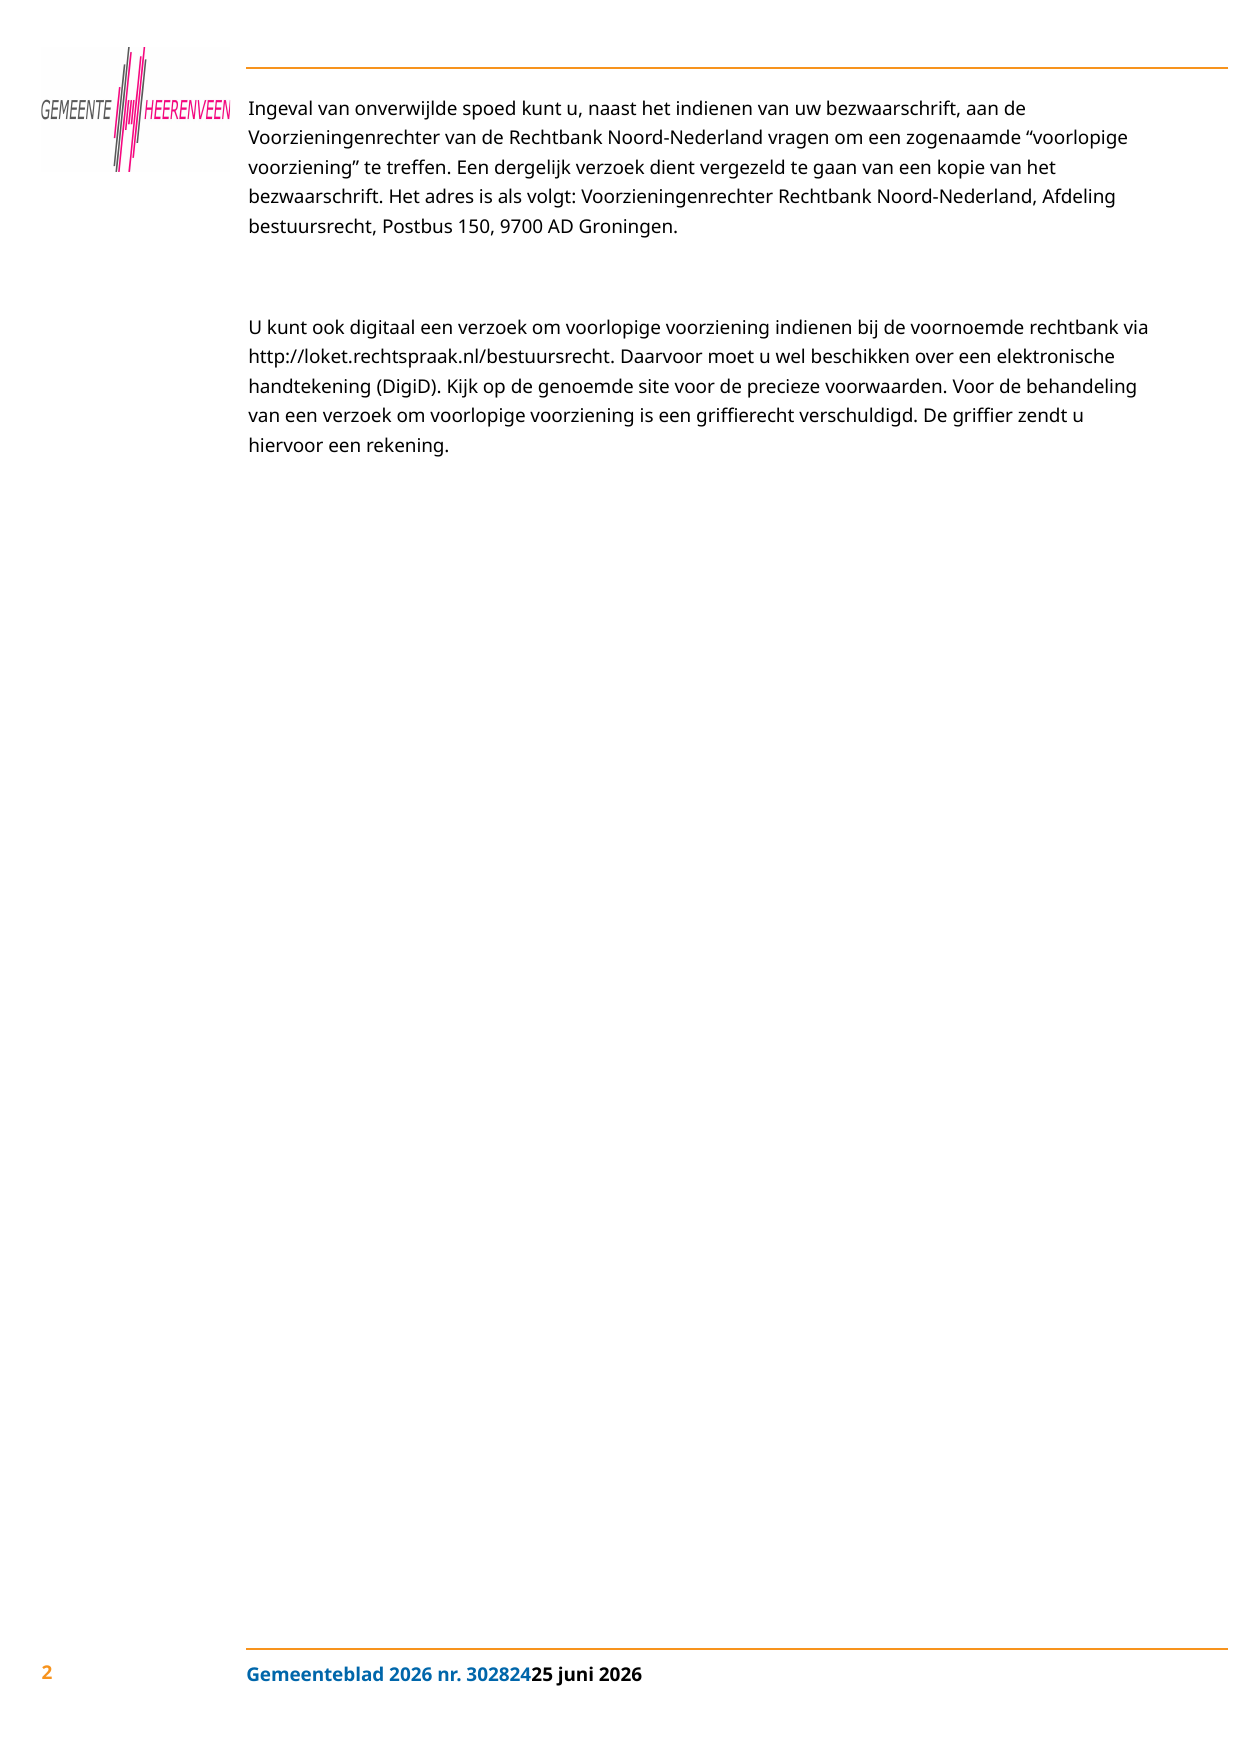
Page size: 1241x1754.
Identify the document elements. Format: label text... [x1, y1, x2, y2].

text Ingeval van onverwijlde spoed kunt u, naast het indienen van uw bezwaarschrift, aan de Voorzieningenrechter van de Rechtbank Noord-Nederland vragen om een zogenaamde “voorlopige voorziening” te treffen. Een dergelijk verzoek dient vergezeld te gaan van een kopie van het bezwaarschrift. Het adres is als volgt: Voorzieningenrechter Rechtbank Noord-Nederland, Afdeling bestuursrecht, Postbus 150, 9700 AD Groningen. [248, 95, 1152, 239]
text U kunt ook digitaal een verzoek om voorlopige voorziening indienen bij de voornoemde rechtbank via http://loket.rechtspraak.nl/bestuursrecht. Daarvoor moet u wel beschikken over een elektronische handtekening (DigiD). Kijk op de genoemde site voor de precieze voorwaarden. Voor de behandeling van een verzoek om voorlopige voorziening is een griffierecht verschuldigd. De griffier zendt u hiervoor een rekening. [248, 314, 1152, 458]
picture [41, 47, 231, 172]
